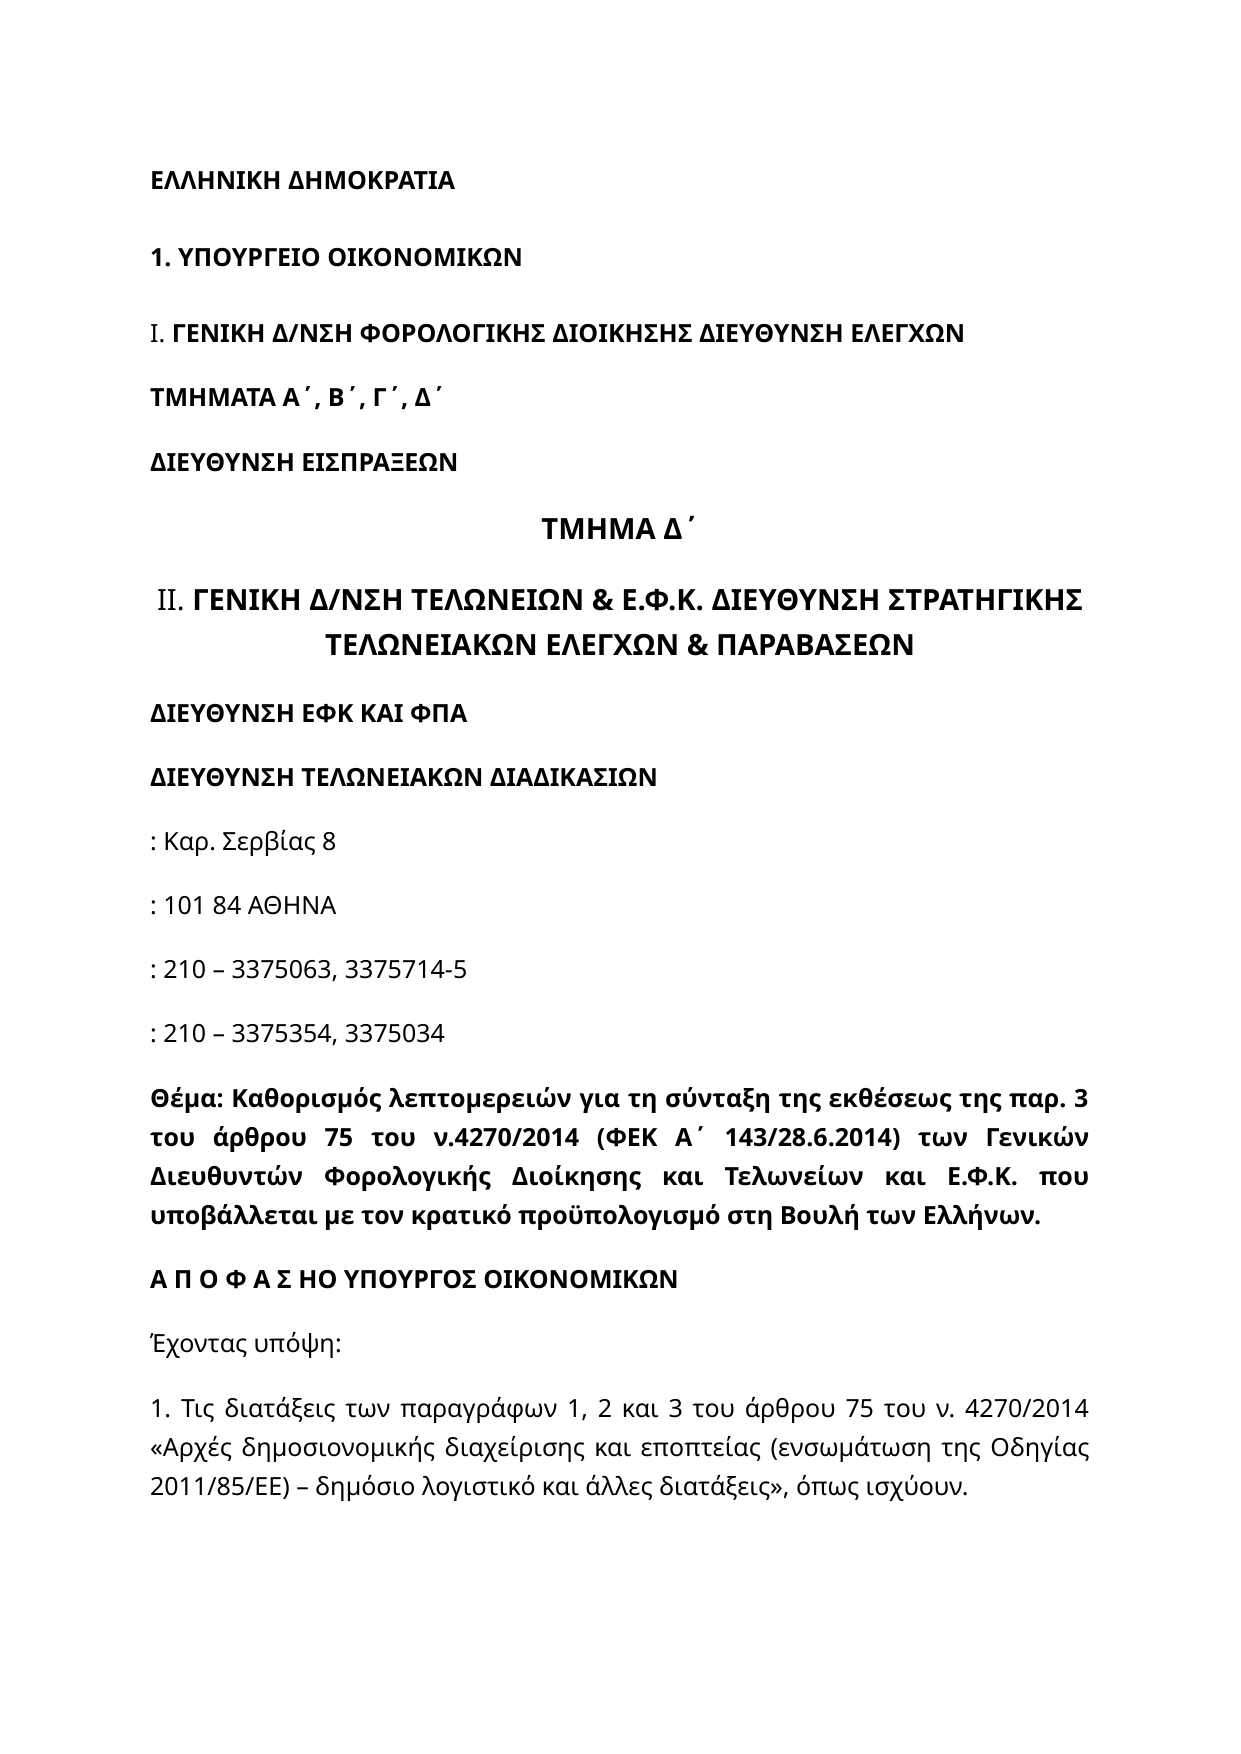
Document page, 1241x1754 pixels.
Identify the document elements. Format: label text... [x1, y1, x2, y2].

text 1. Τις διατάξεις των παραγράφων 1, 2 και 3 του άρθρου 75 του ν. 4270/2014 «Αρχές δημοσιονομικής διαχείρισης και εποπτείας (ενσωμάτωση της Οδηγίας 2011/85/ΕΕ) – δημόσιο λογιστικό και άλλες διατάξεις», όπως ισχύουν. [150, 1390, 1090, 1503]
subtitle ΤΜΗΜΑ Δ΄ [150, 508, 1090, 548]
text ΔΙΕΥΘΥΝΣΗ ΤΕΛΩΝΕΙΑΚΩΝ ΔΙΑΔΙΚΑΣΙΩΝ [150, 759, 1090, 793]
text Α Π Ο Φ Α Σ ΗΟ ΥΠΟΥΡΓΟΣ ΟΙΚΟΝΟΜΙΚΩΝ [150, 1262, 1090, 1296]
text Έχοντας υπόψη: [150, 1326, 1090, 1360]
text : 210 – 3375354, 3375034 [150, 1016, 1090, 1050]
text ΔΙΕΥΘΥΝΣΗ ΕΦΚ ΚΑΙ ΦΠΑ [150, 695, 1090, 729]
title 1. ΥΠΟΥΡΓΕΙΟ ΟΙΚΟΝΟΜΙΚΩΝ [150, 239, 1090, 273]
text : Καρ. Σερβίας 8 [150, 823, 1090, 858]
text I. ΓΕΝΙΚΗ Δ/ΝΣΗ ΦΟΡΟΛΟΓΙΚΗΣ ΔΙΟΙΚΗΣΗΣ ΔΙΕΥΘΥΝΣΗ ΕΛΕΓΧΩΝ [150, 316, 1090, 350]
text Θέμα: Καθορισμός λεπτομερειών για τη σύνταξη της εκθέσεως της παρ. 3 του άρθρου 75 του ν.4270/2014 (ΦΕΚ Α΄ 143/28.6.2014) των Γενικών Διευθυντών Φορολογικής Διοίκησης και Τελωνείων και Ε.Φ.Κ. που υποβάλλεται με τον κρατικό προϋπολογισμό στη Βουλή των Ελλήνων. [150, 1080, 1090, 1232]
text : 210 – 3375063, 3375714-5 [150, 952, 1090, 986]
text ΔΙΕΥΘΥΝΣΗ ΕΙΣΠΡΑΞΕΩΝ [150, 444, 1090, 478]
text : 101 84 ΑΘΗΝΑ [150, 888, 1090, 922]
title ΕΛΛΗΝΙΚΗ ΔΗΜΟΚΡΑΤΙΑ [150, 162, 1090, 197]
text ΤΜΗΜΑΤΑ Α΄, Β΄, Γ΄, Δ΄ [150, 380, 1090, 414]
subtitle II. ΓΕΝΙΚΗ Δ/ΝΣΗ ΤΕΛΩΝΕΙΩΝ & Ε.Φ.Κ. ΔΙΕΥΘΥΝΣΗ ΣΤΡΑΤΗΓΙΚΗΣ ΤΕΛΩΝΕΙΑΚΩΝ ΕΛΕΓΧΩΝ & ΠΑΡΑΒΑΣΕΩΝ [150, 579, 1090, 664]
